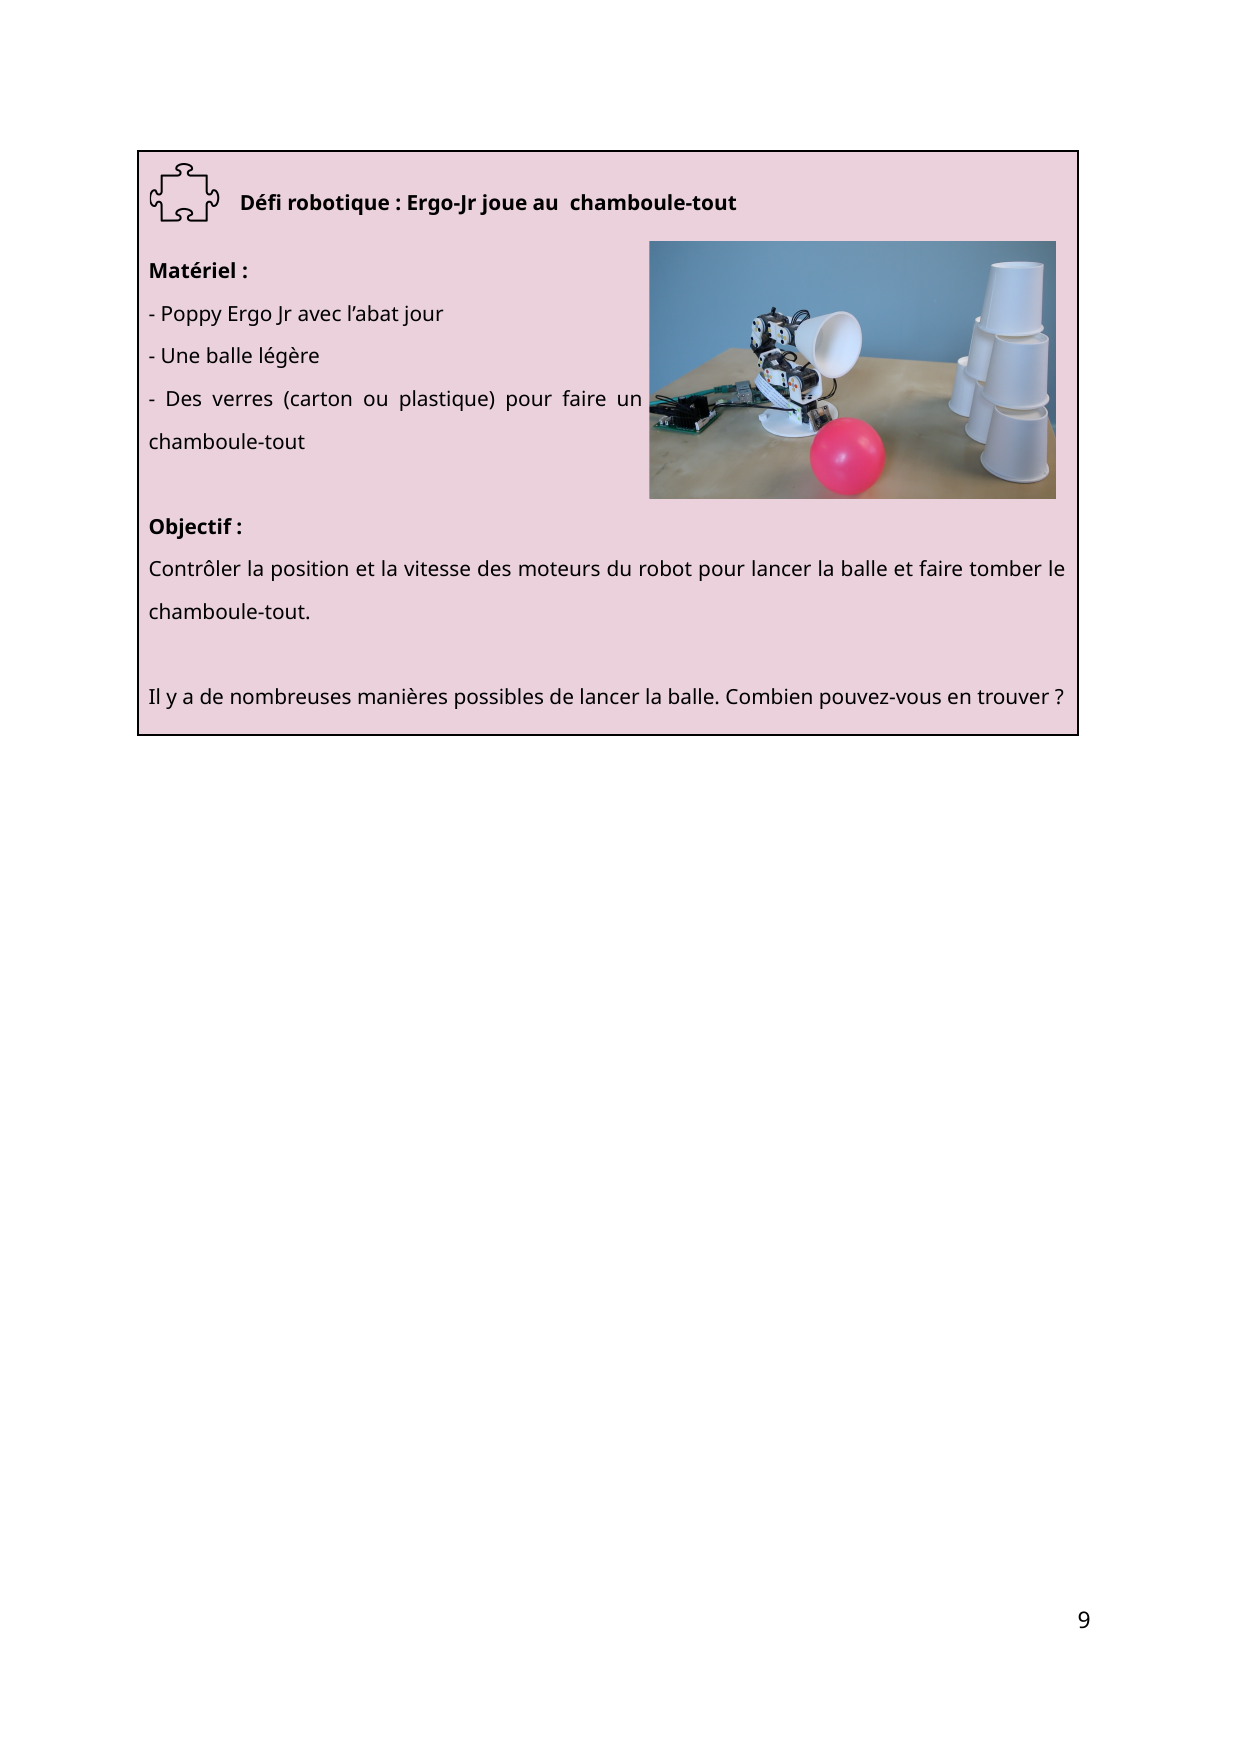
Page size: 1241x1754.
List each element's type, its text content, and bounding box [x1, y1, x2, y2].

picture [649, 241, 1056, 499]
picture [149, 163, 221, 223]
table_header Défi robotique : Ergo-Jr joue au chamboule-tout Matériel : - Poppy Ergo Jr avec l’abat jour - Une balle légère - Des verres (carton ou plastique) pour faire un chamboule-tout Objectif : Contrôler la position et la vitesse des moteurs du robot pour lancer la balle et faire tomber le chamboule-tout. Il y a de nombreuses manières possibles de lancer la balle. Combien pouvez-vous en trouver ? [139, 152, 1077, 734]
